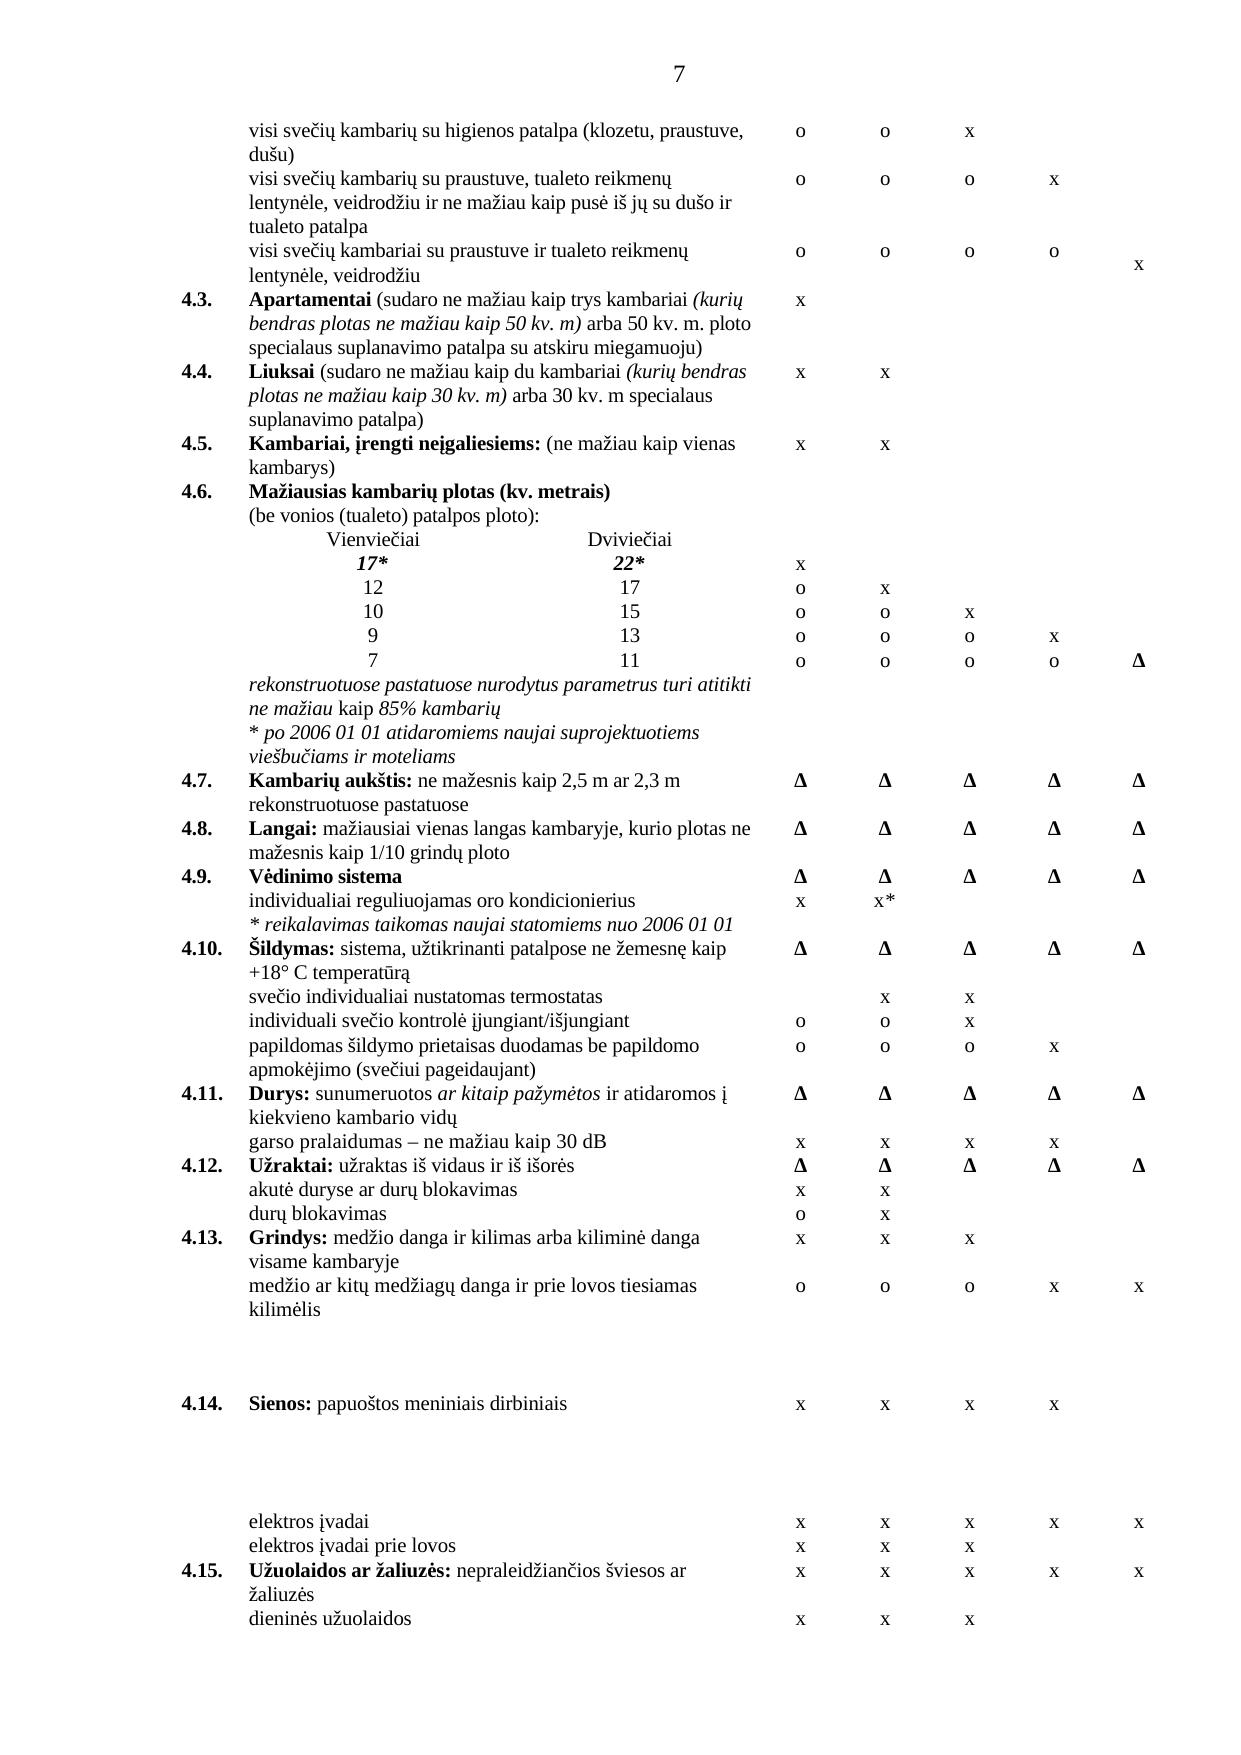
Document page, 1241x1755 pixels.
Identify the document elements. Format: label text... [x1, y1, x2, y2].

table_cell [1012, 984, 1096, 1008]
table_cell x [843, 431, 927, 479]
table_cell [1012, 551, 1096, 575]
table_cell o [927, 1273, 1012, 1391]
table_cell x [1096, 1509, 1181, 1533]
table_cell ∆ [1012, 936, 1096, 984]
table_cell x [1012, 624, 1096, 647]
table_cell [1096, 599, 1181, 623]
table_cell o [927, 648, 1012, 672]
table_cell o [843, 648, 927, 672]
table_cell [1012, 1201, 1096, 1225]
table_cell [177, 984, 244, 1008]
table_cell [177, 1009, 244, 1032]
table_cell o [843, 166, 927, 238]
table_cell x [758, 1225, 843, 1273]
table_cell [1096, 672, 1181, 720]
table_cell 4.14. [177, 1391, 244, 1509]
table_cell 9 [245, 624, 501, 647]
table_cell ∆ [927, 864, 1012, 888]
table_cell o [843, 624, 927, 647]
table_cell x [758, 1391, 843, 1509]
table_cell ∆ [843, 1153, 927, 1177]
table_cell Apartamentai (sudaro ne mažiau kaip trys kambariai (kurių bendras plotas ne mažiau kaip 50 kv. m) arba 50 kv. m. ploto specialaus suplanavimo patalpa su atskiru miegamuoju) [245, 287, 758, 359]
table_cell ∆ [843, 768, 927, 816]
table_cell [1096, 720, 1181, 768]
table_cell ∆ [758, 816, 843, 864]
table_cell o [758, 599, 843, 623]
table_cell ∆ [843, 936, 927, 984]
table_cell ∆ [1096, 864, 1181, 888]
table_cell visi svečių kambarių su praustuve, tualeto reikmenų lentynėle, veidrodžiu ir ne mažiau kaip pusė iš jų su dušo ir tualeto patalpa [245, 166, 758, 238]
table_cell x [758, 1606, 843, 1630]
table_cell [1012, 720, 1096, 768]
table_cell o [758, 1033, 843, 1081]
table_cell [927, 527, 1012, 551]
table_cell [1012, 912, 1096, 936]
table_cell x [758, 1129, 843, 1153]
table_cell 4.6. [177, 479, 244, 527]
table_cell ∆ [927, 768, 1012, 816]
table_cell x [1012, 1391, 1096, 1509]
table_cell ∆ [1012, 768, 1096, 816]
table_cell ∆ [843, 864, 927, 888]
table_cell o [758, 624, 843, 647]
table_cell o [927, 239, 1012, 287]
table_cell [1096, 984, 1181, 1008]
table_cell [177, 599, 244, 623]
table_cell x [927, 1129, 1012, 1153]
table_cell [177, 1534, 244, 1557]
table_cell x [927, 1009, 1012, 1032]
table_cell ∆ [1096, 1081, 1181, 1129]
table_cell [927, 287, 1012, 359]
table_cell [927, 479, 1012, 527]
table_cell o [927, 1033, 1012, 1081]
table_cell [177, 1201, 244, 1225]
table_cell [177, 672, 244, 720]
table_cell [177, 624, 244, 647]
table_cell [927, 575, 1012, 599]
table_cell x [758, 359, 843, 431]
table_cell x [843, 575, 927, 599]
table_cell [177, 1129, 244, 1153]
table_cell [1012, 575, 1096, 599]
table_cell [177, 720, 244, 768]
table_cell Užuolaidos ar žaliuzės: nepraleidžiančios šviesos ar žaliuzės [245, 1558, 758, 1606]
table_cell x [1096, 239, 1181, 287]
table_cell [1012, 479, 1096, 527]
table_cell Mažiausias kambarių plotas (kv. metrais) (be vonios (tualeto) patalpos ploto): [245, 479, 758, 527]
table_cell [1096, 624, 1181, 647]
table_cell x [843, 1558, 927, 1606]
table_cell x [927, 1534, 1012, 1557]
table_cell elektros įvadai [245, 1509, 758, 1533]
table_cell rekonstruotuose pastatuose nurodytus parametrus turi atitikti ne mažiau kaip 85% kambarių [245, 672, 758, 720]
table_cell ∆ [758, 1081, 843, 1129]
table_cell 11 [501, 648, 758, 672]
table_cell 22* [501, 551, 758, 575]
table_cell [927, 359, 1012, 431]
table_cell [1012, 1534, 1096, 1557]
table_cell x [758, 888, 843, 912]
table_cell elektros įvadai prie lovos [245, 1534, 758, 1557]
table_cell 4.8. [177, 816, 244, 864]
table_cell Langai: mažiausiai vienas langas kambaryje, kurio plotas ne mažesnis kaip 1/10 grindų ploto [245, 816, 758, 864]
table_cell x [1096, 1558, 1181, 1606]
table_cell [758, 527, 843, 551]
table_cell o [843, 118, 927, 166]
table_cell ∆ [1096, 816, 1181, 864]
table_cell o [843, 1009, 927, 1032]
table_cell x [927, 1606, 1012, 1630]
table_cell [1012, 527, 1096, 551]
table_cell x [1012, 1509, 1096, 1533]
table_cell 4.12. [177, 1153, 244, 1177]
table_cell ∆ [1096, 936, 1181, 984]
table_cell Užraktai: užraktas iš vidaus ir iš išorės [245, 1153, 758, 1177]
table_cell 7 [245, 648, 501, 672]
table_cell x [758, 1177, 843, 1201]
table_cell [177, 1177, 244, 1201]
table_cell [1096, 551, 1181, 575]
table_cell x [758, 287, 843, 359]
table_cell Vienviečiai [245, 527, 501, 551]
table_cell [1096, 527, 1181, 551]
table_cell x [843, 1606, 927, 1630]
table_cell o [1012, 239, 1096, 287]
table_cell ∆ [927, 1153, 1012, 1177]
table_cell 10 [245, 599, 501, 623]
table_cell x [843, 1201, 927, 1225]
table_cell o [758, 1201, 843, 1225]
table_cell [1096, 1225, 1181, 1273]
table_cell [843, 287, 927, 359]
table_cell x [927, 1391, 1012, 1509]
table_cell [1012, 888, 1096, 912]
table_cell ∆ [843, 1081, 927, 1129]
table_cell durų blokavimas [245, 1201, 758, 1225]
table_cell o [927, 166, 1012, 238]
table_cell [1096, 166, 1181, 238]
table_cell o [758, 648, 843, 672]
table_cell 17 [501, 575, 758, 599]
table_cell individualiai reguliuojamas oro kondicionierius [245, 888, 758, 912]
table_cell ∆ [927, 816, 1012, 864]
table_cell [177, 1509, 244, 1533]
table_cell [1096, 1033, 1181, 1081]
table_cell papildomas šildymo prietaisas duodamas be papildomo apmokėjimo (svečiui pageidaujant) [245, 1033, 758, 1081]
table_cell individuali svečio kontrolė įjungiant/išjungiant [245, 1009, 758, 1032]
table_cell x [927, 984, 1012, 1008]
table_cell 13 [501, 624, 758, 647]
table_cell [843, 672, 927, 720]
table_cell o [758, 575, 843, 599]
table_cell x [758, 551, 843, 575]
table_cell 4.13. [177, 1225, 244, 1273]
table_cell [1096, 912, 1181, 936]
table_cell [177, 888, 244, 912]
table_cell [758, 912, 843, 936]
table_cell 12 [245, 575, 501, 599]
table_cell x [1012, 166, 1096, 238]
table_cell Kambariai, įrengti neįgaliesiems: (ne mažiau kaip vienas kambarys) [245, 431, 758, 479]
table_cell svečio individualiai nustatomas termostatas [245, 984, 758, 1008]
table_cell [1012, 118, 1096, 166]
table_cell ∆ [1096, 1153, 1181, 1177]
table_cell dieninės užuolaidos [245, 1606, 758, 1630]
table_cell x [1096, 1273, 1181, 1391]
table_cell [927, 888, 1012, 912]
table_cell [927, 720, 1012, 768]
table_cell [177, 912, 244, 936]
table_cell akutė duryse ar durų blokavimas [245, 1177, 758, 1201]
table_cell Durys: sunumeruotos ar kitaip pažymėtos ir atidaromos į kiekvieno kambario vidų [245, 1081, 758, 1129]
table_cell x [843, 1391, 927, 1509]
table_cell [1012, 287, 1096, 359]
table_cell [1096, 118, 1181, 166]
table_cell [927, 672, 1012, 720]
table_cell [927, 1177, 1012, 1201]
table_cell x [1012, 1558, 1096, 1606]
table_cell ∆ [1012, 816, 1096, 864]
table_cell [1012, 672, 1096, 720]
table_cell Grindys: medžio danga ir kilimas arba kiliminė danga visame kambaryje [245, 1225, 758, 1273]
table_cell [177, 527, 244, 551]
table_cell 4.9. [177, 864, 244, 888]
table_cell x [1012, 1033, 1096, 1081]
table_cell x [843, 1225, 927, 1273]
table_cell [1012, 359, 1096, 431]
table_cell 4.5. [177, 431, 244, 479]
table_cell o [843, 239, 927, 287]
table_cell medžio ar kitų medžiagų danga ir prie lovos tiesiamas kilimėlis [245, 1273, 758, 1391]
table_cell [843, 912, 927, 936]
table_cell x* [843, 888, 927, 912]
table_cell ∆ [843, 816, 927, 864]
table_cell [177, 551, 244, 575]
table_cell [177, 1033, 244, 1081]
table_cell [1096, 431, 1181, 479]
table_cell [758, 984, 843, 1008]
table_cell [177, 1273, 244, 1391]
table_cell x [1012, 1129, 1096, 1153]
table_cell ∆ [1012, 1081, 1096, 1129]
table_cell [177, 118, 244, 166]
table_cell [927, 912, 1012, 936]
table_cell [843, 479, 927, 527]
table_cell o [843, 1033, 927, 1081]
table_cell [1096, 1009, 1181, 1032]
table_cell x [1012, 1273, 1096, 1391]
table_cell 4.15. [177, 1558, 244, 1606]
table_cell x [843, 984, 927, 1008]
table_cell x [927, 1225, 1012, 1273]
table_cell 17* [245, 551, 501, 575]
table_cell [843, 527, 927, 551]
table_cell [1096, 1201, 1181, 1225]
table_cell [177, 239, 244, 287]
table_cell garso pralaidumas – ne mažiau kaip 30 dB [245, 1129, 758, 1153]
table_cell [758, 720, 843, 768]
table_cell ∆ [1012, 864, 1096, 888]
table_cell [177, 648, 244, 672]
table_cell ∆ [1096, 648, 1181, 672]
table_cell [177, 575, 244, 599]
table_cell x [927, 599, 1012, 623]
table_cell [1096, 359, 1181, 431]
table_cell ∆ [758, 864, 843, 888]
table_cell Dviviečiai [501, 527, 758, 551]
table_cell [177, 1606, 244, 1630]
table_cell x [927, 118, 1012, 166]
table_cell x [927, 1509, 1012, 1533]
table_cell [1012, 1009, 1096, 1032]
table_cell [927, 431, 1012, 479]
table_cell x [927, 1558, 1012, 1606]
table_cell [927, 551, 1012, 575]
table_cell [1096, 479, 1181, 527]
table_cell 4.3. [177, 287, 244, 359]
table_cell o [843, 1273, 927, 1391]
table_cell ∆ [1012, 1153, 1096, 1177]
table_cell [1096, 1177, 1181, 1201]
table_cell x [843, 1534, 927, 1557]
table_cell o [758, 118, 843, 166]
table_cell [927, 1201, 1012, 1225]
table_cell [1096, 1606, 1181, 1630]
table_cell [1012, 1225, 1096, 1273]
table_cell [177, 166, 244, 238]
table_cell x [758, 1509, 843, 1533]
table_cell [1012, 431, 1096, 479]
table_cell 4.11. [177, 1081, 244, 1129]
table_cell ∆ [1096, 768, 1181, 816]
table_cell x [843, 1129, 927, 1153]
table_cell [1096, 1391, 1181, 1509]
table_cell [758, 479, 843, 527]
table_cell Liuksai (sudaro ne mažiau kaip du kambariai (kurių bendras plotas ne mažiau kaip 30 kv. m) arba 30 kv. m specialaus suplanavimo patalpa) [245, 359, 758, 431]
table_cell o [1012, 648, 1096, 672]
table_cell 4.4. [177, 359, 244, 431]
table_cell [1012, 599, 1096, 623]
table_cell x [843, 1177, 927, 1201]
table_cell x [758, 1558, 843, 1606]
table_cell [1012, 1606, 1096, 1630]
table_cell [1096, 1129, 1181, 1153]
table_cell ∆ [758, 768, 843, 816]
table_cell * po 2006 01 01 atidaromiems naujai suprojektuotiems viešbučiams ir moteliams [245, 720, 758, 768]
table_cell Sienos: papuoštos meniniais dirbiniais [245, 1391, 758, 1509]
table_cell 15 [501, 599, 758, 623]
table_cell ∆ [927, 936, 1012, 984]
table_cell [1096, 1534, 1181, 1557]
table_cell Vėdinimo sistema [245, 864, 758, 888]
table_cell 4.10. [177, 936, 244, 984]
table_cell o [843, 599, 927, 623]
table_cell visi svečių kambarių su higienos patalpa (klozetu, praustuve, dušu) [245, 118, 758, 166]
table_cell o [758, 166, 843, 238]
table_cell * reikalavimas taikomas naujai statomiems nuo 2006 01 01 [245, 912, 758, 936]
table_cell o [758, 239, 843, 287]
table_cell x [758, 431, 843, 479]
table_cell o [927, 624, 1012, 647]
table_cell [843, 720, 927, 768]
table_cell ∆ [758, 1153, 843, 1177]
table_cell x [758, 1534, 843, 1557]
table_cell [1012, 1177, 1096, 1201]
table_cell o [758, 1273, 843, 1391]
table_cell [1096, 575, 1181, 599]
table_cell ∆ [758, 936, 843, 984]
table_cell [1096, 888, 1181, 912]
table_cell Šildymas: sistema, užtikrinanti patalpose ne žemesnę kaip +18° C temperatūrą [245, 936, 758, 984]
table_cell [758, 672, 843, 720]
table_cell x [843, 1509, 927, 1533]
table_cell visi svečių kambariai su praustuve ir tualeto reikmenų lentynėle, veidrodžiu [245, 239, 758, 287]
table_cell ∆ [927, 1081, 1012, 1129]
table_cell [1096, 287, 1181, 359]
table_cell [843, 551, 927, 575]
table_cell Kambarių aukštis: ne mažesnis kaip 2,5 m ar 2,3 m rekonstruotuose pastatuose [245, 768, 758, 816]
table_cell x [843, 359, 927, 431]
table_cell 4.7. [177, 768, 244, 816]
table_cell o [758, 1009, 843, 1032]
